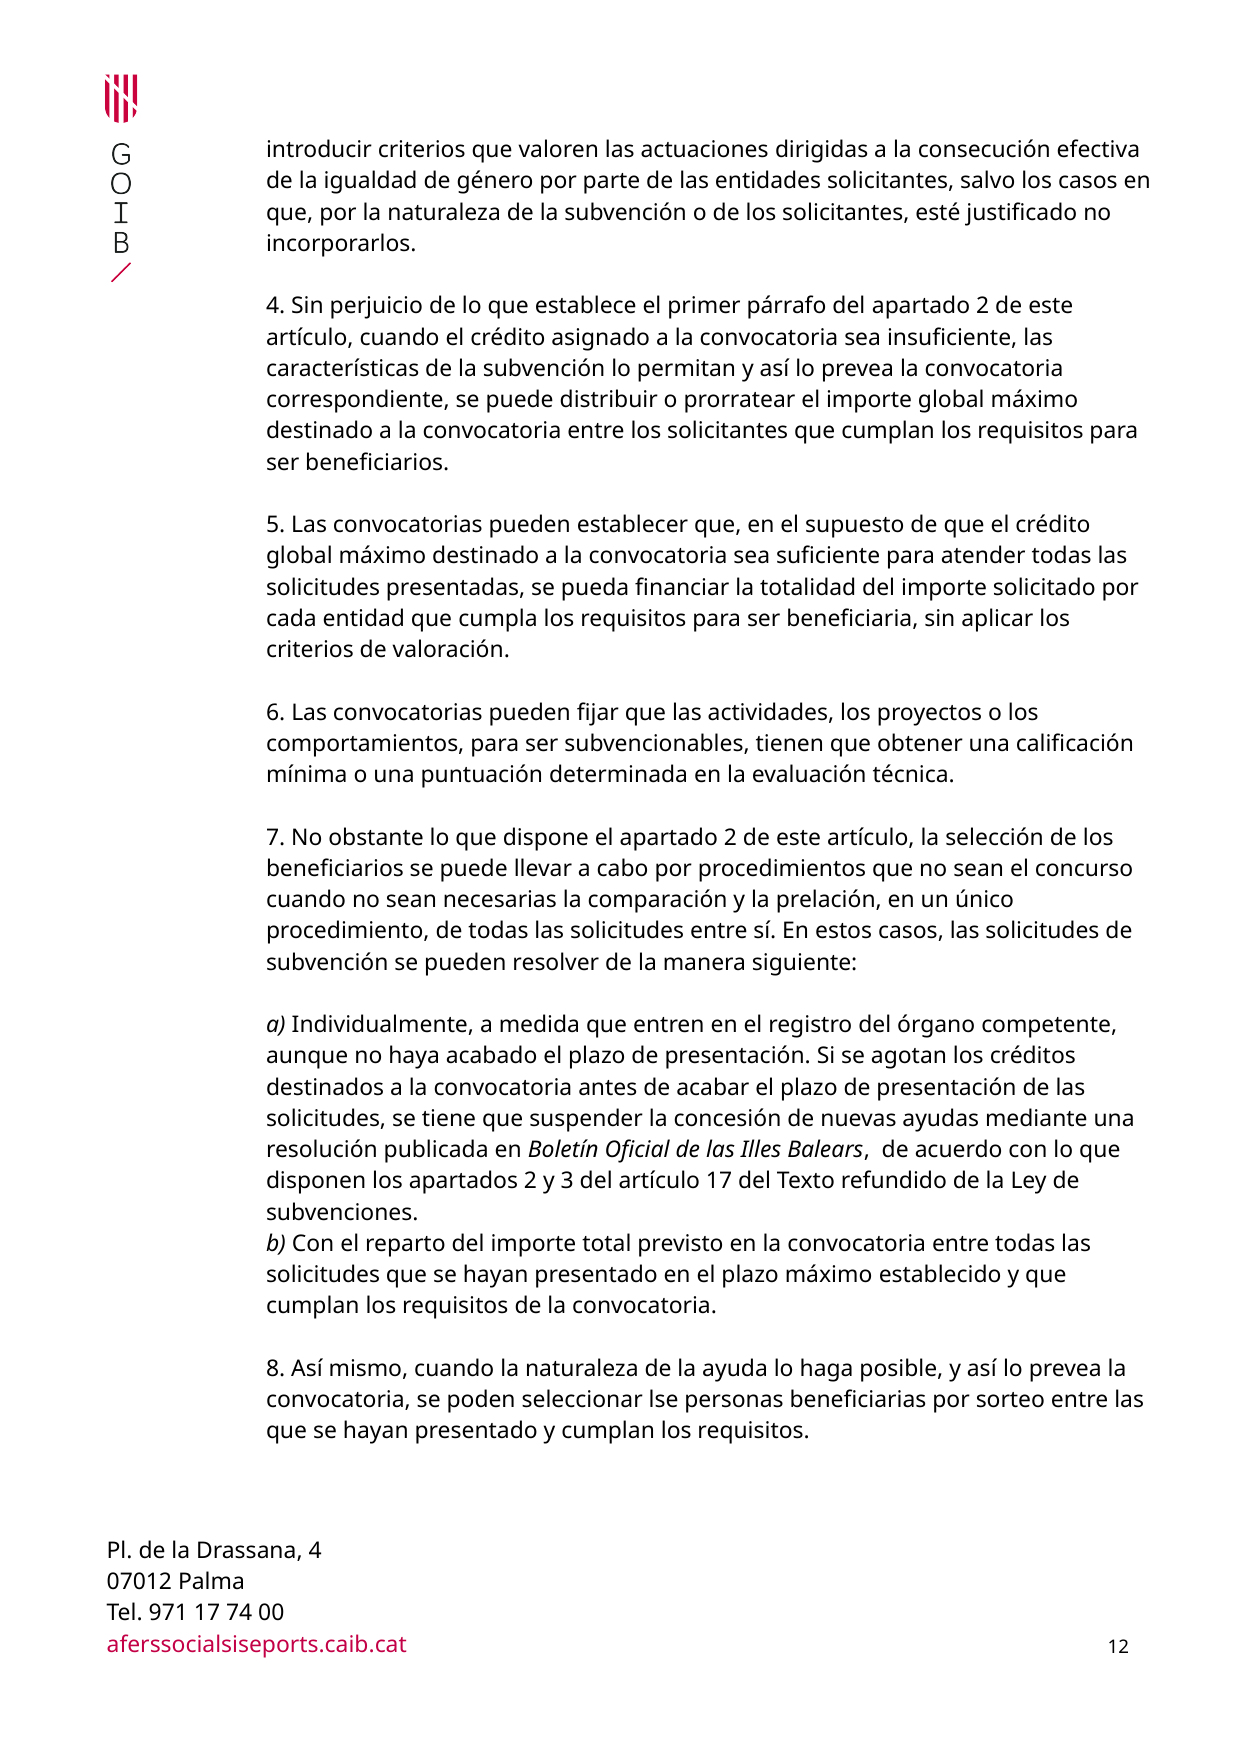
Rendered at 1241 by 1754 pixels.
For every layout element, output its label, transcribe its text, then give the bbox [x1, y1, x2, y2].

text 8. Así mismo, cuando la naturaleza de la ayuda lo haga posible, y así lo prevea la convocatoria, se poden seleccionar lse personas beneficiarias por sorteo entre las que se hayan presentado y cumplan los requisitos. [266, 1352, 1152, 1445]
picture [76, 51, 166, 313]
text a) Individualmente, a medida que entren en el registro del órgano competente, aunque no haya acabado el plazo de presentación. Si se agotan los créditos destinados a la convocatoria antes de acabar el plazo de presentación de las solicitudes, se tiene que suspender la concesión de nuevas ayudas mediante una resolución publicada en Boletín Oficial de las Illes Balears, de acuerdo con lo que disponen los apartados 2 y 3 del artículo 17 del Texto refundido de la Ley de subvenciones. [266, 1008, 1152, 1227]
text introducir criterios que valoren las actuaciones dirigidas a la consecución efectiva de la igualdad de género por parte de las entidades solicitantes, salvo los casos en que, por la naturaleza de la subvención o de los solicitantes, esté justificado no incorporarlos. [266, 133, 1152, 258]
text b) Con el reparto del importe total previsto en la convocatoria entre todas las solicitudes que se hayan presentado en el plazo máximo establecido y que cumplan los requisitos de la convocatoria. [266, 1227, 1152, 1320]
text 7. No obstante lo que dispone el apartado 2 de este artículo, la selección de los beneficiarios se puede llevar a cabo por procedimientos que no sean el concurso cuando no sean necesarias la comparación y la prelación, en un único procedimiento, de todas las solicitudes entre sí. En estos casos, las solicitudes de subvención se pueden resolver de la manera siguiente: [266, 820, 1152, 977]
text 4. Sin perjuicio de lo que establece el primer párrafo del apartado 2 de este artículo, cuando el crédito asignado a la convocatoria sea insuficiente, las características de la subvención lo permitan y así lo prevea la convocatoria correspondiente, se puede distribuir o prorratear el importe global máximo destinado a la convocatoria entre los solicitantes que cumplan los requisitos para ser beneficiarios. [266, 289, 1152, 477]
text 6. Las convocatorias pueden fijar que las actividades, los proyectos o los comportamientos, para ser subvencionables, tienen que obtener una calificación mínima o una puntuación determinada en la evaluación técnica. [266, 695, 1152, 789]
text 5. Las convocatorias pueden establecer que, en el supuesto de que el crédito global máximo destinado a la convocatoria sea suficiente para atender todas las solicitudes presentadas, se pueda financiar la totalidad del importe solicitado por cada entidad que cumpla los requisitos para ser beneficiaria, sin aplicar los criterios de valoración. [266, 508, 1152, 664]
